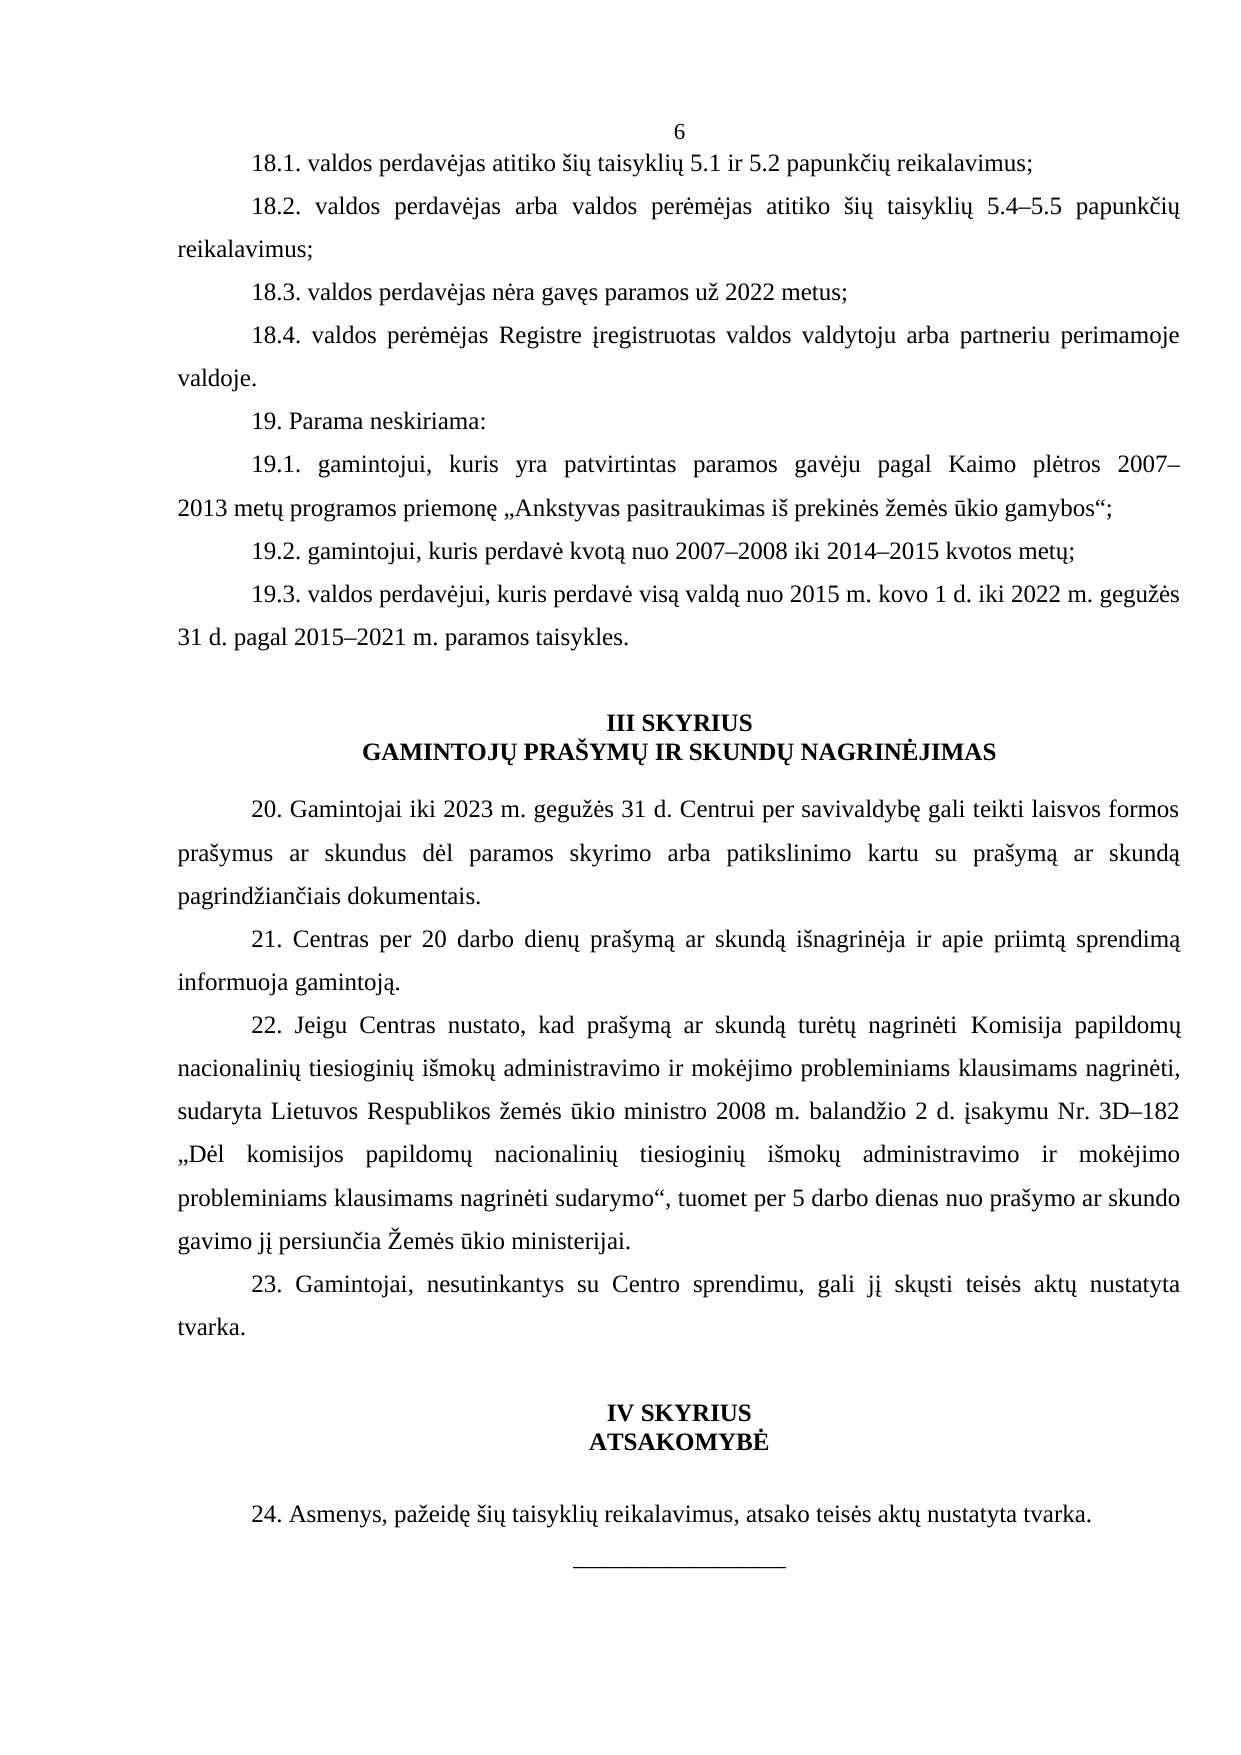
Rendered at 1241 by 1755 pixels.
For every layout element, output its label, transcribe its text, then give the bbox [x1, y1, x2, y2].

text GAMINTOJŲ PRAŠYMŲ IR SKUNDŲ NAGRINĖJIMAS [177, 737, 1181, 766]
text ATSAKOMYBĖ [177, 1427, 1181, 1456]
text IV SKYRIUS [177, 1398, 1181, 1427]
text III SKYRIUS [177, 708, 1181, 737]
text 18.4. valdos perėmėjas Registre įregistruotas valdos valdytoju arba partneriu perimamoje valdoje. [177, 320, 1181, 392]
text 21. Centras per 20 darbo dienų prašymą ar skundą išnagrinėja ir apie priimtą sprendimą informuoja gamintoją. [177, 924, 1181, 996]
text 24. Asmenys, pažeidę šių taisyklių reikalavimus, atsako teisės aktų nustatyta tvarka. [177, 1499, 1181, 1528]
text _________________ [177, 1542, 1181, 1571]
text 18.2. valdos perdavėjas arba valdos perėmėjas atitiko šių taisyklių 5.4–5.5 papunkčių reikalavimus; [177, 191, 1181, 263]
text 19.2. gamintojui, kuris perdavė kvotą nuo 2007–2008 iki 2014–2015 kvotos metų; [177, 536, 1181, 564]
text 18.1. valdos perdavėjas atitiko šių taisyklių 5.1 ir 5.2 papunkčių reikalavimus; [177, 148, 1181, 176]
text 19.3. valdos perdavėjui, kuris perdavė visą valdą nuo 2015 m. kovo 1 d. iki 2022 m. gegužės 31 d. pagal 2015–2021 m. paramos taisykles. [177, 579, 1181, 651]
text 20. Gamintojai iki 2023 m. gegužės 31 d. Centrui per savivaldybę gali teikti laisvos formos prašymus ar skundus dėl paramos skyrimo arba patikslinimo kartu su prašymą ar skundą pagrindžiančiais dokumentais. [177, 794, 1181, 909]
text 19. Parama neskiriama: [177, 406, 1181, 435]
text 18.3. valdos perdavėjas nėra gavęs paramos už 2022 metus; [177, 277, 1181, 306]
text 19.1. gamintojui, kuris yra patvirtintas paramos gavėju pagal Kaimo plėtros 2007–2013 metų programos priemonę „Ankstyvas pasitraukimas iš prekinės žemės ūkio gamybos“; [177, 449, 1181, 521]
text 23. Gamintojai, nesutinkantys su Centro sprendimu, gali jį skųsti teisės aktų nustatyta tvarka. [177, 1269, 1181, 1341]
text 22. Jeigu Centras nustato, kad prašymą ar skundą turėtų nagrinėti Komisija papildomų nacionalinių tiesioginių išmokų administravimo ir mokėjimo probleminiams klausimams nagrinėti, sudaryta Lietuvos Respublikos žemės ūkio ministro 2008 m. balandžio 2 d. įsakymu Nr. 3D–182 „Dėl komisijos papildomų nacionalinių tiesioginių išmokų administravimo ir mokėjimo probleminiams klausimams nagrinėti sudarymo“, tuomet per 5 darbo dienas nuo prašymo ar skundo gavimo jį persiunčia Žemės ūkio ministerijai. [177, 1010, 1181, 1254]
